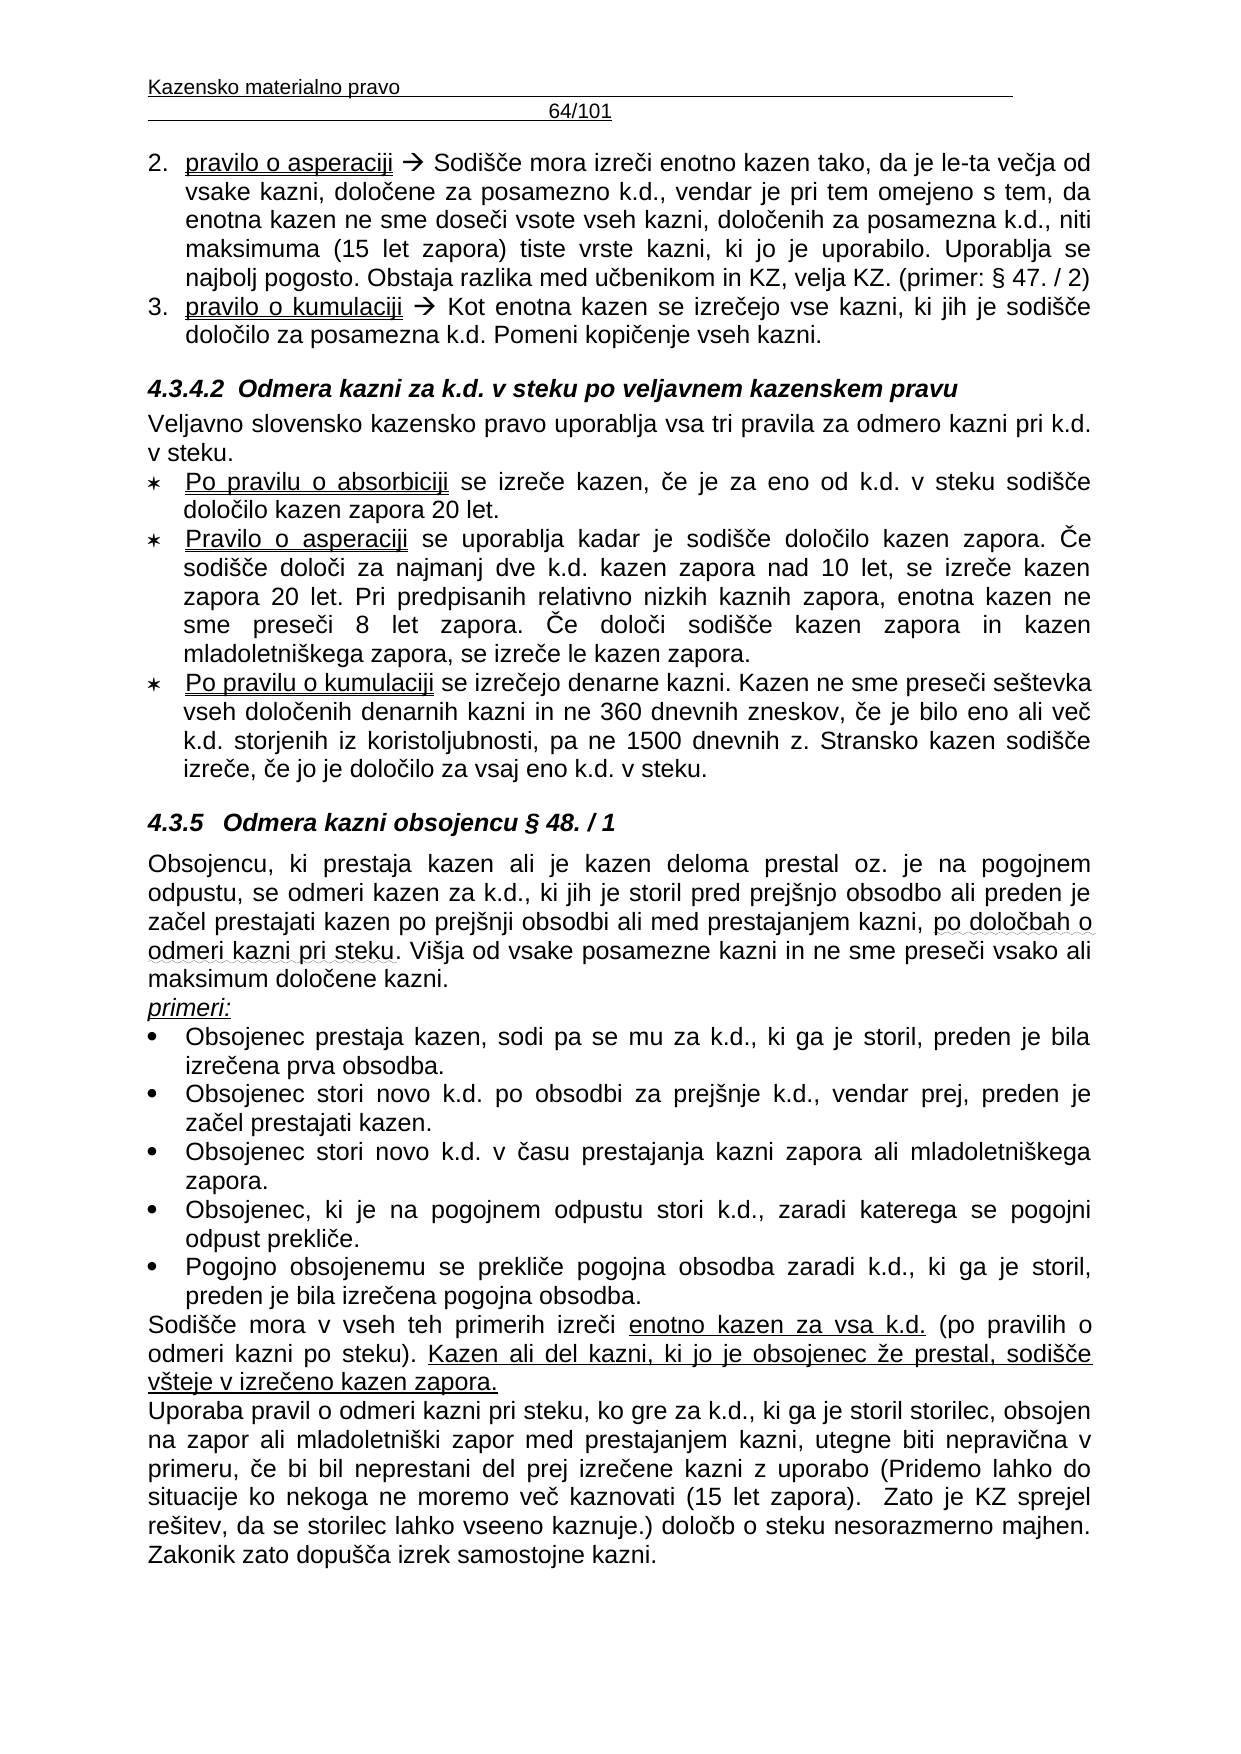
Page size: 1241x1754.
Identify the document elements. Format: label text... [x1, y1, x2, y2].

list pravilo o asperaciji  Sodišče mora izreči enotno kazen tako, da je le-ta večja od vsake kazni, določene za posamezno k.d., vendar je pri tem omejeno s tem, da enotna kazen ne sme doseči vsote vseh kazni, določenih za posamezna k.d., niti maksimuma (15 let zapora) tiste vrste kazni, ki jo je uporabilo. Uporablja se najbolj pogosto. Obstaja razlika med učbenikom in KZ, velja KZ. (primer: § 47. / 2) [148, 148, 1093, 291]
text primeri: [148, 993, 1093, 1022]
list Po pravilu o kumulaciji se izrečejo denarne kazni. Kazen ne sme preseči seštevka vseh določenih denarnih kazni in ne 360 dnevnih zneskov, če je bilo eno ali več k.d. storjenih iz koristoljubnosti, pa ne 1500 dnevnih z. Stransko kazen sodišče izreče, če jo je določilo za vsaj eno k.d. v steku. [148, 668, 1093, 783]
list Obsojenec prestaja kazen, sodi pa se mu za k.d., ki ga je storil, preden je bila izrečena prva obsodba. [148, 1022, 1093, 1079]
text Uporaba pravil o odmeri kazni pri steku, ko gre za k.d., ki ga je storil storilec, obsojen na zapor ali mladoletniški zapor med prestajanjem kazni, utegne biti nepravična v primeru, če bi bil neprestani del prej izrečene kazni z uporabo (Pridemo lahko do situacije ko nekoga ne moremo več kaznovati (15 let zapora). Zato je KZ sprejel rešitev, da se storilec lahko vseeno kaznuje.) določb o steku nesorazmerno majhen. Zakonik zato dopušča izrek samostojne kazni. [148, 1396, 1093, 1569]
list Obsojenec, ki je na pogojnem odpustu stori k.d., zaradi katerega se pogojni odpust prekliče. [148, 1195, 1093, 1252]
list Obsojenec stori novo k.d. v času prestajanja kazni zapora ali mladoletniškega zapora. [148, 1137, 1093, 1195]
text Obsojencu, ki prestaja kazen ali je kazen deloma prestal oz. je na pogojnem odpustu, se odmeri kazen za k.d., ki jih je storil pred prejšnjo obsodbo ali preden je začel prestajati kazen po prejšnji obsodbi ali med prestajanjem kazni, po določbah o odmeri kazni pri steku. Višja od vsake posamezne kazni in ne sme preseči vsako ali maksimum določene kazni. [148, 849, 1093, 993]
subtitle Odmera kazni za k.d. v steku po veljavnem kazenskem pravu [148, 374, 1093, 403]
subtitle Odmera kazni obsojencu § 48. / 1 [148, 808, 1093, 837]
list Obsojenec stori novo k.d. po obsodbi za prejšnje k.d., vendar prej, preden je začel prestajati kazen. [148, 1079, 1093, 1137]
list Pogojno obsojenemu se prekliče pogojna obsodba zaradi k.d., ki ga je storil, preden je bila izrečena pogojna obsodba. [148, 1252, 1093, 1310]
list pravilo o kumulaciji  Kot enotna kazen se izrečejo vse kazni, ki jih je sodišče določilo za posamezna k.d. Pomeni kopičenje vseh kazni. [148, 291, 1093, 349]
text Sodišče mora v vseh teh primerih izreči enotno kazen za vsa k.d. (po pravilih o odmeri kazni po steku). Kazen ali del kazni, ki jo je obsojenec že prestal, sodišče všteje v izrečeno kazen zapora. [148, 1310, 1093, 1396]
text Veljavno slovensko kazensko pravo uporablja vsa tri pravila za odmero kazni pri k.d. v steku. [148, 409, 1093, 467]
list Pravilo o asperaciji se uporablja kadar je sodišče določilo kazen zapora. Če sodišče določi za najmanj dve k.d. kazen zapora nad 10 let, se izreče kazen zapora 20 let. Pri predpisanih relativno nizkih kaznih zapora, enotna kazen ne sme preseči 8 let zapora. Če določi sodišče kazen zapora in kazen mladoletniškega zapora, se izreče le kazen zapora. [148, 524, 1093, 668]
list Po pravilu o absorbiciji se izreče kazen, če je za eno od k.d. v steku sodišče določilo kazen zapora 20 let. [148, 467, 1093, 524]
